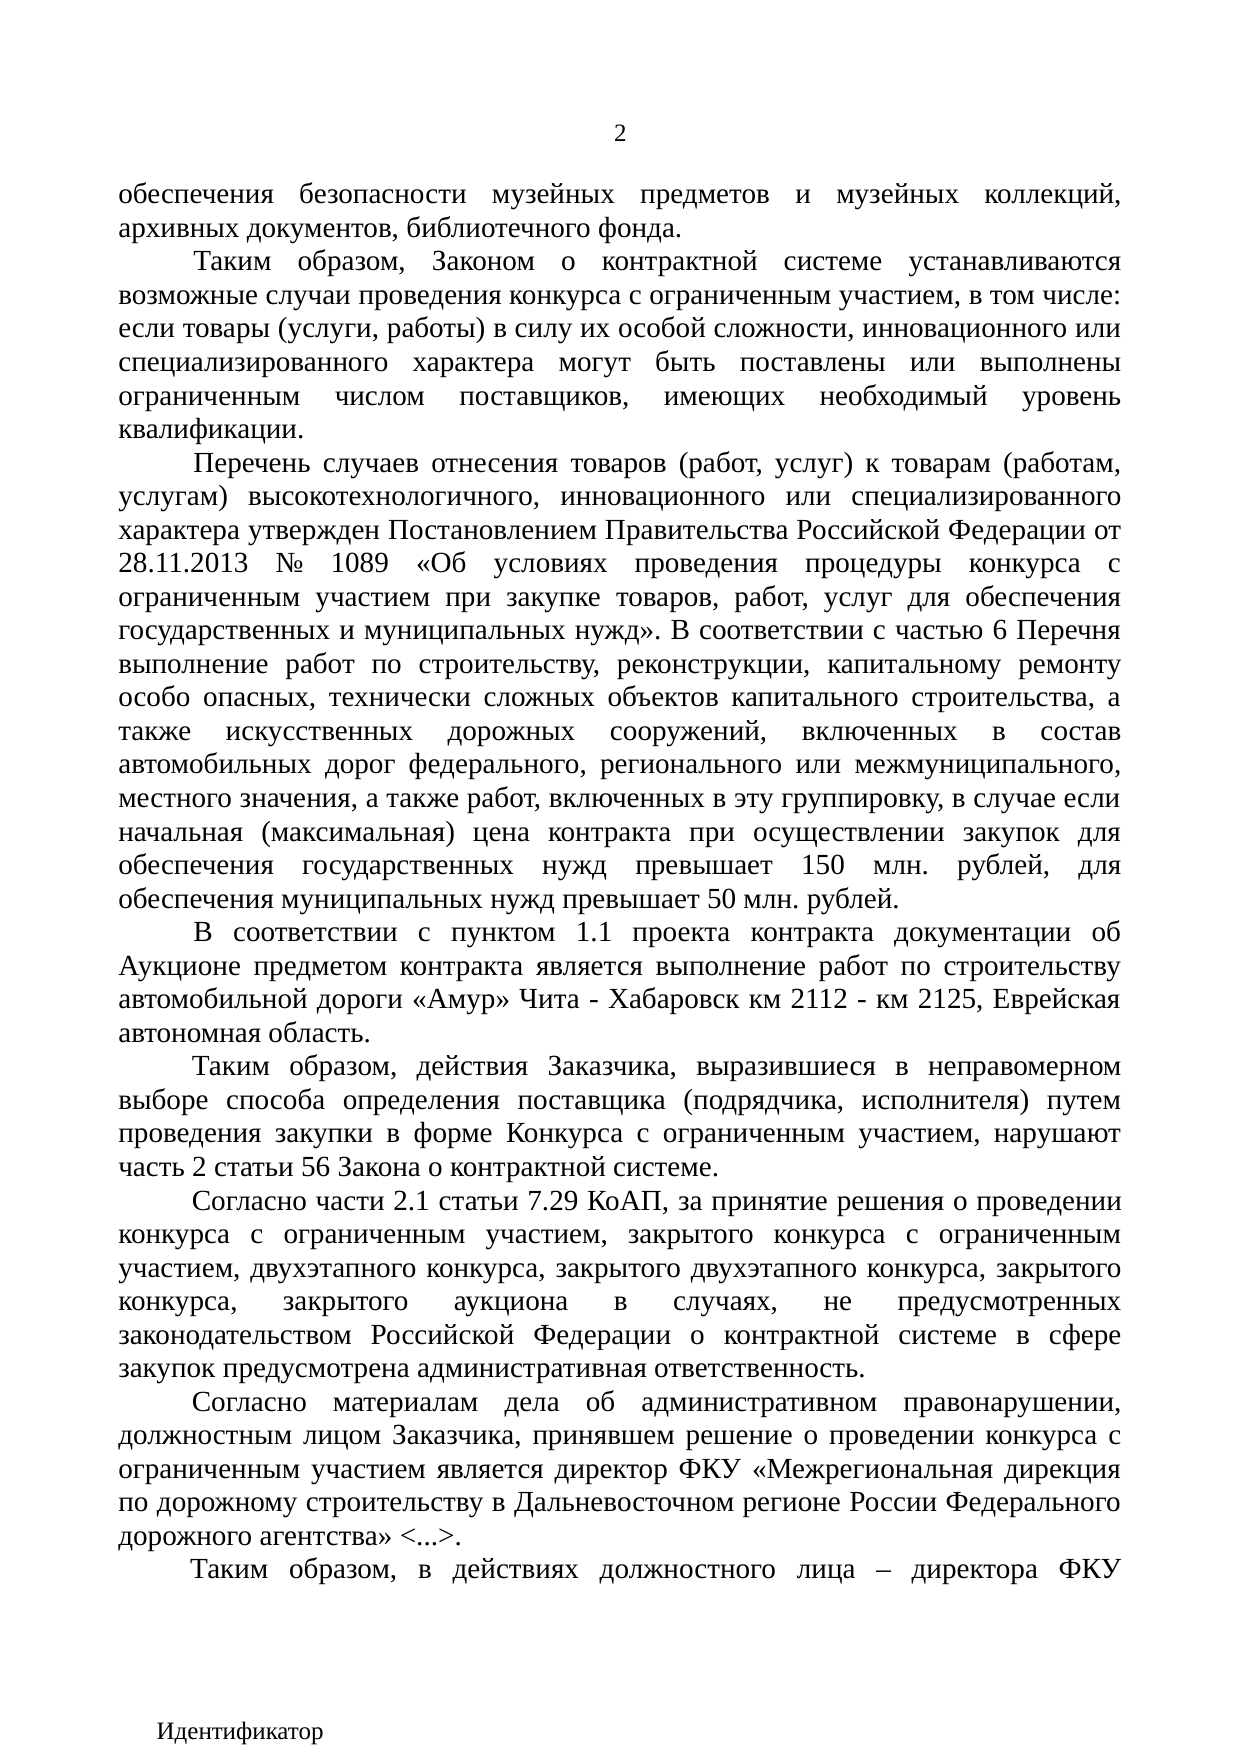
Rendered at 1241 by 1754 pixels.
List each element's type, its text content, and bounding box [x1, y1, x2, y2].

text Таким образом, Законом о контрактной системе устанавливаются возможные случаи проведения конкурса с ограниченным участием, в том числе: если товары (услуги, работы) в силу их особой сложности, инновационного или специализированного характера могут быть поставлены или выполнены ограниченным числом поставщиков, имеющих необходимый уровень квалификации. [118, 243, 1122, 445]
text Согласно части 2.1 статьи 7.29 КоАП, за принятие решения о проведении конкурса с ограниченным участием, закрытого конкурса с ограниченным участием, двухэтапного конкурса, закрытого двухэтапного конкурса, закрытого конкурса, закрытого аукциона в случаях, не предусмотренных законодательством Российской Федерации о контрактной системе в сфере закупок предусмотрена административная ответственность. [118, 1183, 1122, 1384]
text обеспечения безопасности музейных предметов и музейных коллекций, архивных документов, библиотечного фонда. [118, 176, 1122, 243]
text Согласно материалам дела об административном правонарушении, должностным лицом Заказчика, принявшем решение о проведении конкурса с ограниченным участием является директор ФКУ «Межрегиональная дирекция по дорожному строительству в Дальневосточном регионе России Федерального дорожного агентства» <...>. [118, 1384, 1122, 1552]
text В соответствии с пунктом 1.1 проекта контракта документации об Аукционе предметом контракта является выполнение работ по строительству автомобильной дороги «Амур» Чита - Хабаровск км 2112 - км 2125, Еврейская автономная область. [118, 914, 1122, 1048]
text Таким образом, в действиях должностного лица – директора ФКУ [118, 1552, 1122, 1585]
text Таким образом, действия Заказчика, выразившиеся в неправомерном выборе способа определения поставщика (подрядчика, исполнителя) путем проведения закупки в форме Конкурса с ограниченным участием, нарушают часть 2 статьи 56 Закона о контрактной системе. [118, 1048, 1122, 1183]
text Перечень случаев отнесения товаров (работ, услуг) к товарам (работам, услугам) высокотехнологичного, инновационного или специализированного характера утвержден Постановлением Правительства Российской Федерации от 28.11.2013 № 1089 «Об условиях проведения процедуры конкурса с ограниченным участием при закупке товаров, работ, услуг для обеспечения государственных и муниципальных нужд». В соответствии с частью 6 Перечня выполнение работ по строительству, реконструкции, капитальному ремонту особо опасных, технически сложных объектов капитального строительства, а также искусственных дорожных сооружений, включенных в состав автомобильных дорог федерального, регионального или межмуниципального, местного значения, а также работ, включенных в эту группировку, в случае если начальная (максимальная) цена контракта при осуществлении закупок для обеспечения государственных нужд превышает 150 млн. рублей, для обеспечения муниципальных нужд превышает 50 млн. рублей. [118, 445, 1122, 914]
